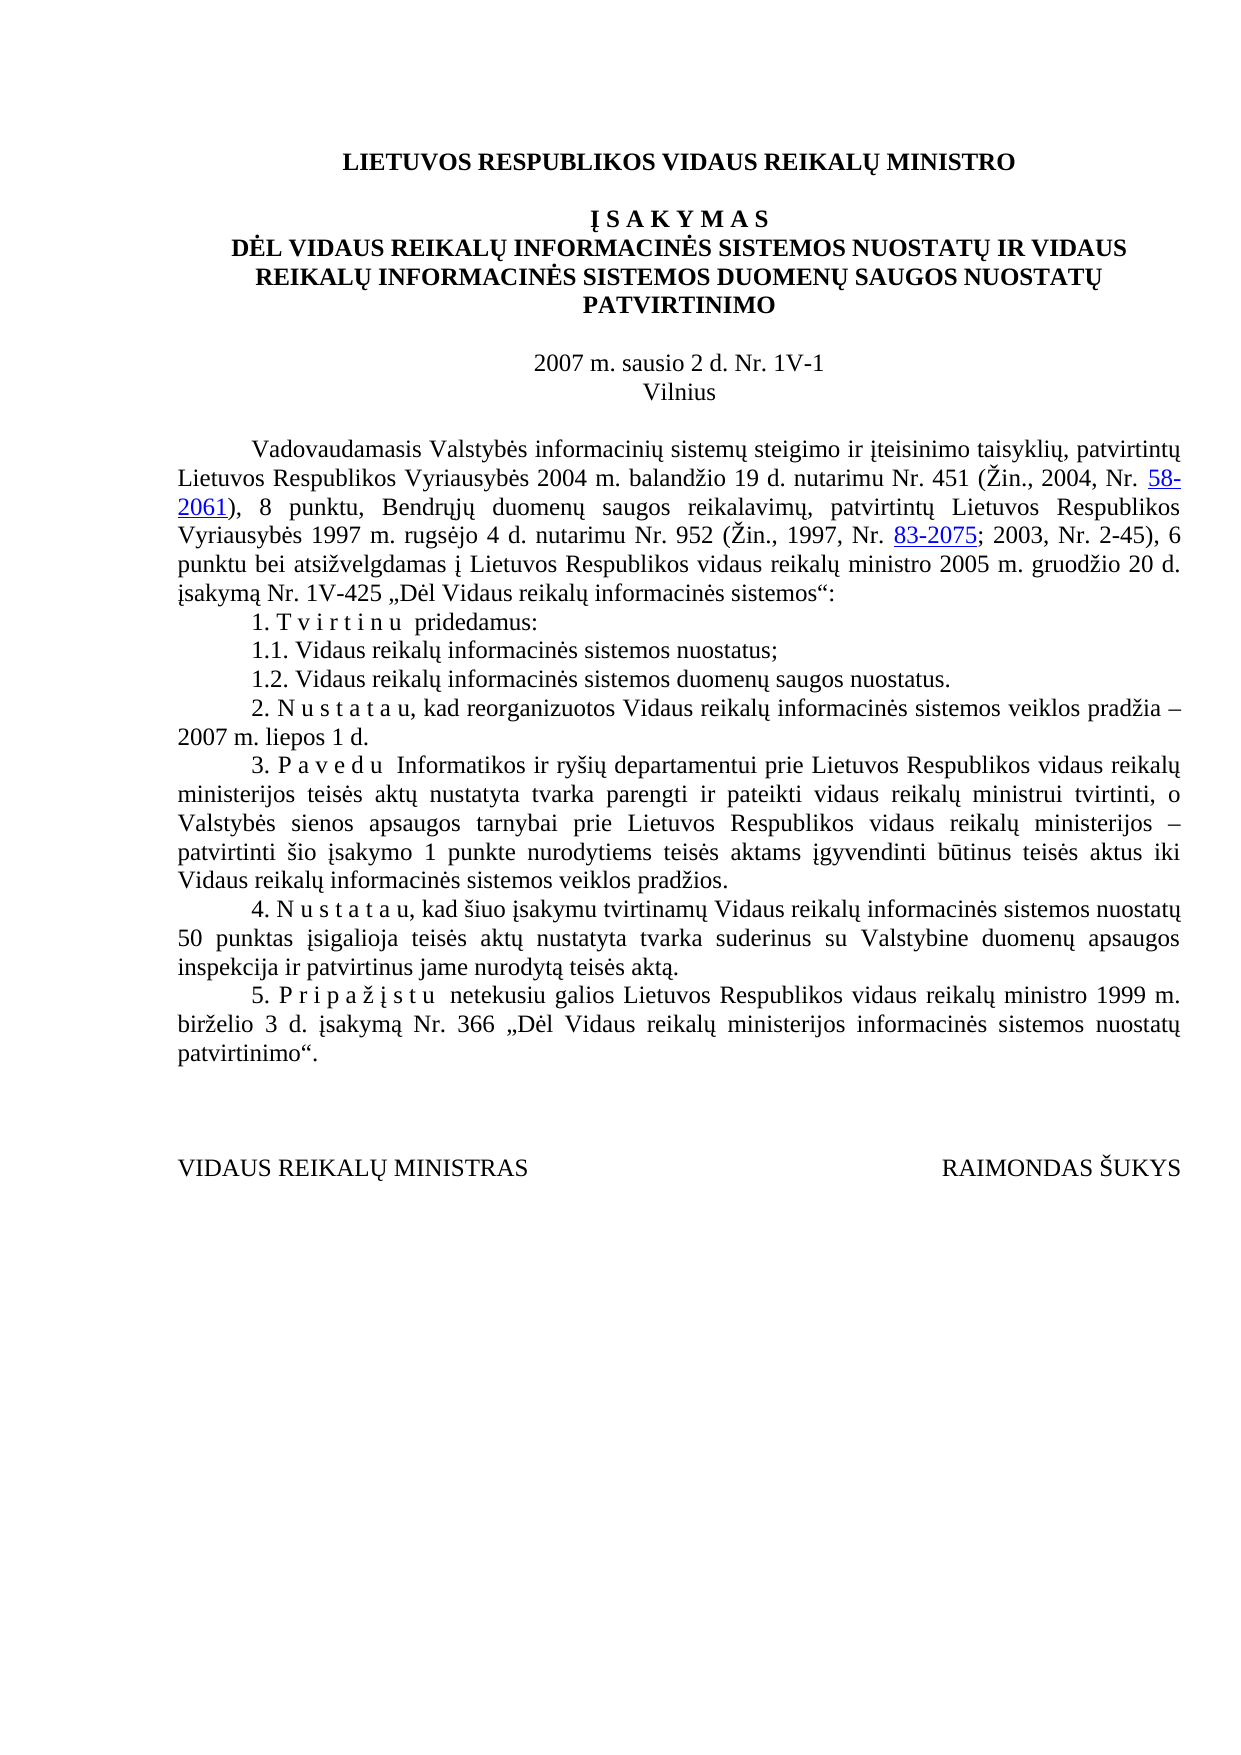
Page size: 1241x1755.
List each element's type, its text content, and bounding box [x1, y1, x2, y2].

text 4. Nustatau, kad šiuo įsakymu tvirtinamų Vidaus reikalų informacinės sistemos nuostatų 50 punktas įsigalioja teisės aktų nustatyta tvarka suderinus su Valstybine duomenų apsaugos inspekcija ir patvirtinus jame nurodytą teisės aktą. [177, 894, 1181, 981]
text 1.1. Vidaus reikalų informacinės sistemos nuostatus; [177, 636, 1181, 664]
text LIETUVOS RESPUBLIKOS VIDAUS REIKALŲ MINISTRO [177, 147, 1181, 176]
text Vadovaudamasis Valstybės informacinių sistemų steigimo ir įteisinimo taisyklių, patvirtintų Lietuvos Respublikos Vyriausybės 2004 m. balandžio 19 d. nutarimu Nr. 451 (Žin., 2004, Nr. 58-2061), 8 punktu, Bendrųjų duomenų saugos reikalavimų, patvirtintų Lietuvos Respublikos Vyriausybės 1997 m. rugsėjo 4 d. nutarimu Nr. 952 (Žin., 1997, Nr. 83-2075; 2003, Nr. 2-45), 6 punktu bei atsižvelgdamas į Lietuvos Respublikos vidaus reikalų ministro 2005 m. gruodžio 20 d. įsakymą Nr. 1V-425 „Dėl Vidaus reikalų informacinės sistemos“: [177, 434, 1181, 607]
text VIDAUS REIKALŲ MINISTRAS RAIMONDAS ŠUKYS [177, 1153, 1181, 1182]
text 5. Pripažįstu netekusiu galios Lietuvos Respublikos vidaus reikalų ministro 1999 m. birželio 3 d. įsakymą Nr. 366 „Dėl Vidaus reikalų ministerijos informacinės sistemos nuostatų patvirtinimo“. [177, 981, 1181, 1067]
text 1.2. Vidaus reikalų informacinės sistemos duomenų saugos nuostatus. [177, 664, 1181, 693]
text 2007 m. sausio 2 d. Nr. 1V-1 [177, 348, 1181, 377]
text DĖL VIDAUS REIKALŲ INFORMACINĖS SISTEMOS NUOSTATŲ IR VIDAUS REIKALŲ INFORMACINĖS SISTEMOS DUOMENŲ SAUGOS NUOSTATŲ PATVIRTINIMO [177, 233, 1181, 319]
text 2. Nustatau, kad reorganizuotos Vidaus reikalų informacinės sistemos veiklos pradžia – 2007 m. liepos 1 d. [177, 693, 1181, 751]
text 3. Pavedu Informatikos ir ryšių departamentui prie Lietuvos Respublikos vidaus reikalų ministerijos teisės aktų nustatyta tvarka parengti ir pateikti vidaus reikalų ministrui tvirtinti, o Valstybės sienos apsaugos tarnybai prie Lietuvos Respublikos vidaus reikalų ministerijos – patvirtinti šio įsakymo 1 punkte nurodytiems teisės aktams įgyvendinti būtinus teisės aktus iki Vidaus reikalų informacinės sistemos veiklos pradžios. [177, 751, 1181, 894]
text Vilnius [177, 377, 1181, 406]
text 1. Tvirtinu pridedamus: [177, 607, 1181, 636]
text Į S A K Y M A S [177, 204, 1181, 233]
